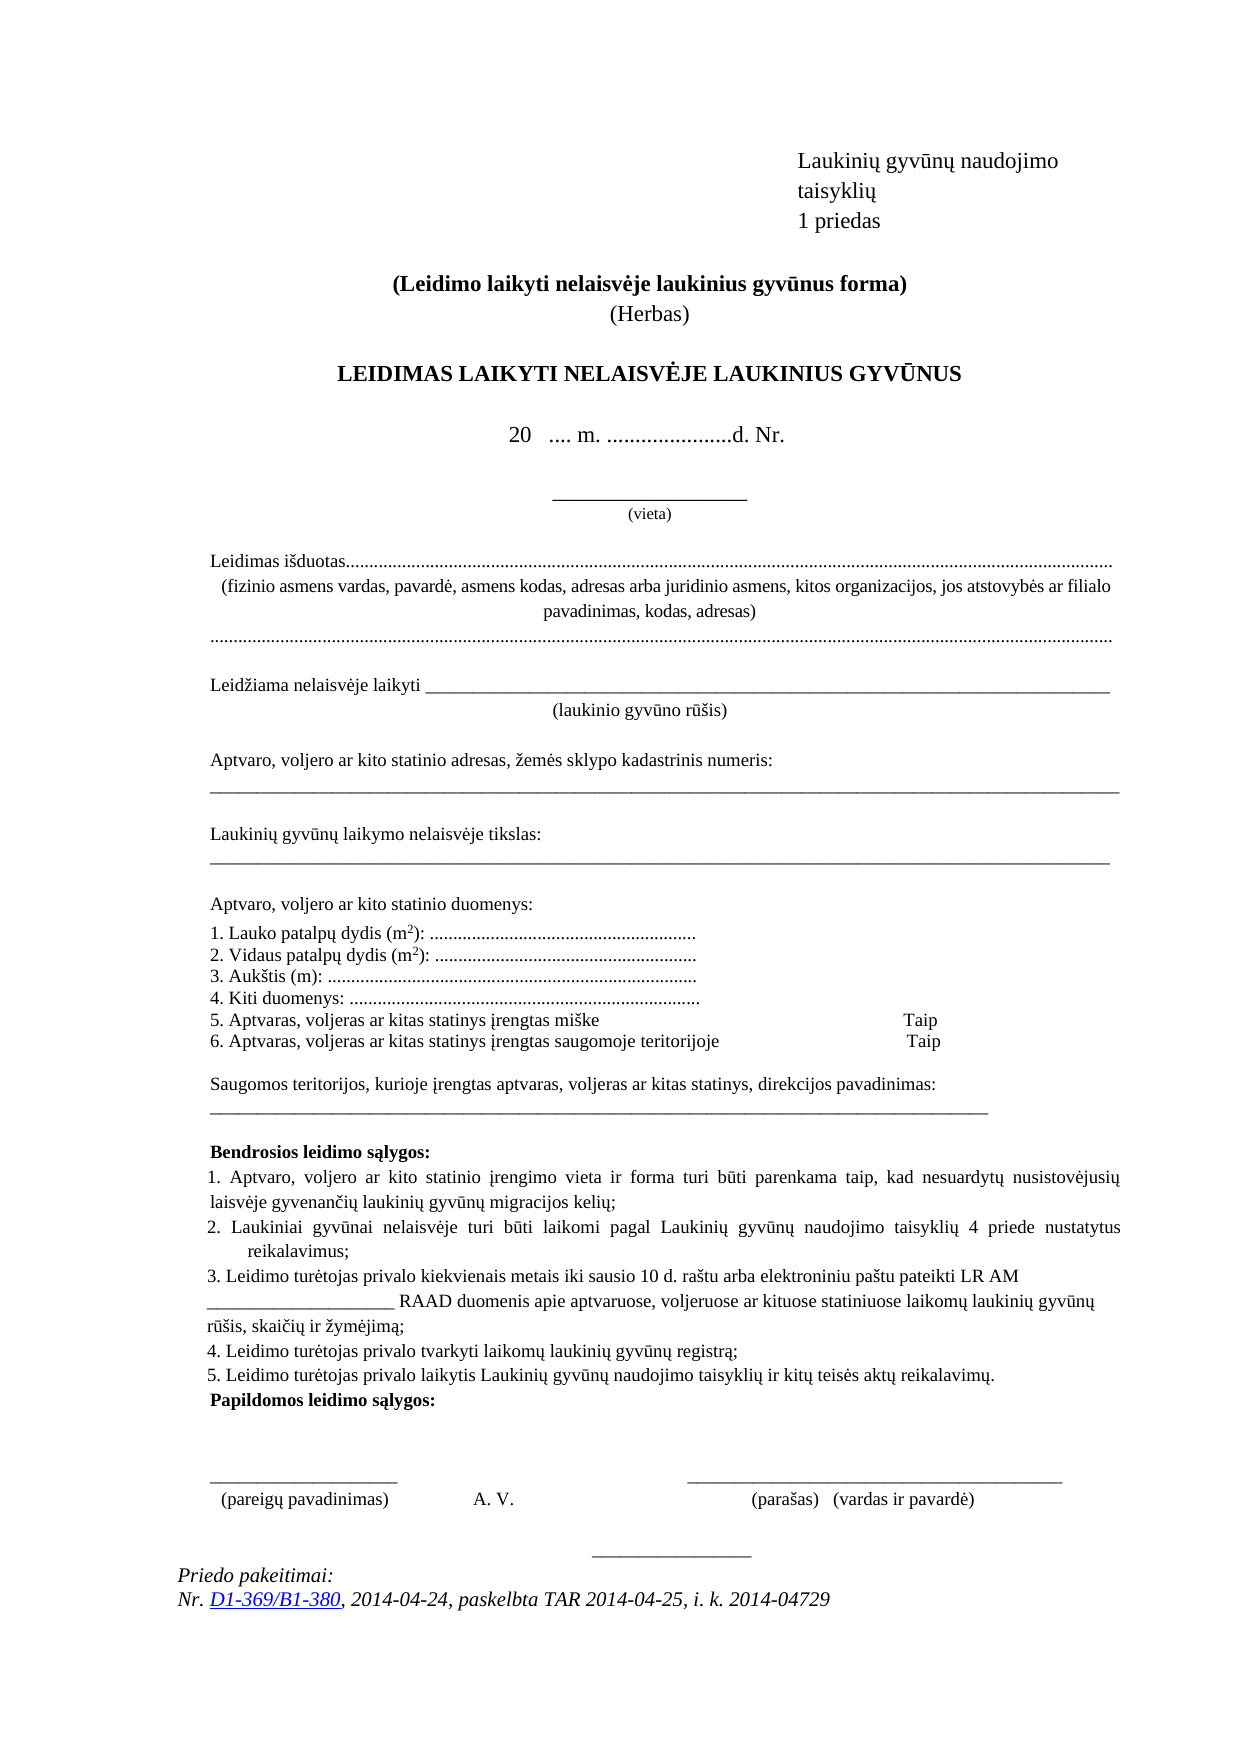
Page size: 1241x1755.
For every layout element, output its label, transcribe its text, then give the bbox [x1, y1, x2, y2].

text (Herbas) [177, 300, 1122, 326]
text 6. Aptvaras, voljeras ar kitas statinys įrengtas saugomoje teritorijoje Taip  [177, 1030, 1122, 1052]
text ................................................................................................................................................................................................. [177, 625, 1122, 646]
text 1 priedas [797, 207, 1122, 234]
text Nr. D1-369/B1-380, 2014-04-24, paskelbta TAR 2014-04-25, i. k. 2014-04729 [177, 1587, 1122, 1611]
text (Leidimo laikyti nelaisvėje laukinius gyvūnus forma) [177, 269, 1122, 296]
text _________________ [177, 477, 1122, 503]
text Laukinių gyvūnų laikymo nelaisvėje tikslas: ________________________________________________________________________________________________ [210, 823, 1122, 866]
text _________________________________________________________________________________________________ [177, 773, 1122, 795]
text 2. Laukiniai gyvūnai nelaisvėje turi būti laikomi pagal Laukinių gyvūnų naudojimo taisyklių 4 priede nustatytus reikalavimus; [207, 1216, 1122, 1262]
text _________________ [177, 1538, 1122, 1559]
text Leidimas išduotas.................................................................................................................................................................... [177, 550, 1122, 572]
text (pareigų pavadinimas) A. V. (parašas) (vardas ir pavardė) [177, 1488, 1122, 1510]
text LEIDIMAS LAIKYTI NELAISVĖJE LAUKINIUS GYVŪNUS [177, 360, 1122, 387]
text 20 .... m. ......................d. Nr. [177, 421, 1122, 447]
text 4. Leidimo turėtojas privalo tvarkyti laikomų laukinių gyvūnų registrą; [207, 1339, 1122, 1361]
text 3. Leidimo turėtojas privalo kiekvienais metais iki sausio 10 d. raštu arba elektroniniu paštu pateikti LR AM ____________________ RAAD duomenis apie aptvaruose, voljeruose ar kituose statiniuose laikomų laukinių gyvūnų rūšis, skaičių ir žymėjimą; [207, 1265, 1122, 1336]
text Leidžiama nelaisvėje laikyti _________________________________________________________________________ [177, 674, 1122, 696]
text Saugomos teritorijos, kurioje įrengtas aptvaras, voljeras ar kitas statinys, direkcijos pavadinimas: ___________________________________________________________________________________ [210, 1073, 1122, 1116]
text 5. Aptvaras, voljeras ar kitas statinys įrengtas miške Taip  [177, 1008, 1122, 1030]
text Aptvaro, voljero ar kito statinio adresas, žemės sklypo kadastrinis numeris: [177, 749, 1122, 770]
text 1. Lauko patalpų dydis (m2): ......................................................... [177, 917, 1122, 944]
text 1. Aptvaro, voljero ar kito statinio įrengimo vieta ir forma turi būti parenkama taip, kad nesuardytų nusistovėjusių laisvėje gyvenančių laukinių gyvūnų migracijos kelių; [207, 1166, 1122, 1212]
text Laukinių gyvūnų naudojimo taisyklių [797, 147, 1122, 203]
text (laukinio gyvūno rūšis) [177, 699, 1122, 721]
text 4. Kiti duomenys: ........................................................................... [177, 987, 1122, 1008]
text 2. Vidaus patalpų dydis (m2): ........................................................ [177, 944, 1122, 965]
text (fizinio asmens vardas, pavardė, asmens kodas, adresas arba juridinio asmens, kitos organizacijos, jos atstovybės ar filialo pavadinimas, kodas, adresas) [177, 575, 1122, 621]
text Bendrosios leidimo sąlygos: [177, 1141, 1122, 1163]
text (vieta) [177, 503, 1122, 523]
text ____________________ ________________________________________ [177, 1463, 1122, 1485]
text Papildomos leidimo sąlygos: [177, 1389, 1122, 1411]
text Aptvaro, voljero ar kito statinio duomenys: [177, 892, 1122, 914]
text 3. Aukštis (m): ............................................................................... [177, 965, 1122, 987]
text Priedo pakeitimai: [177, 1563, 1122, 1587]
text 5. Leidimo turėtojas privalo laikytis Laukinių gyvūnų naudojimo taisyklių ir kitų teisės aktų reikalavimų. [207, 1364, 1122, 1386]
